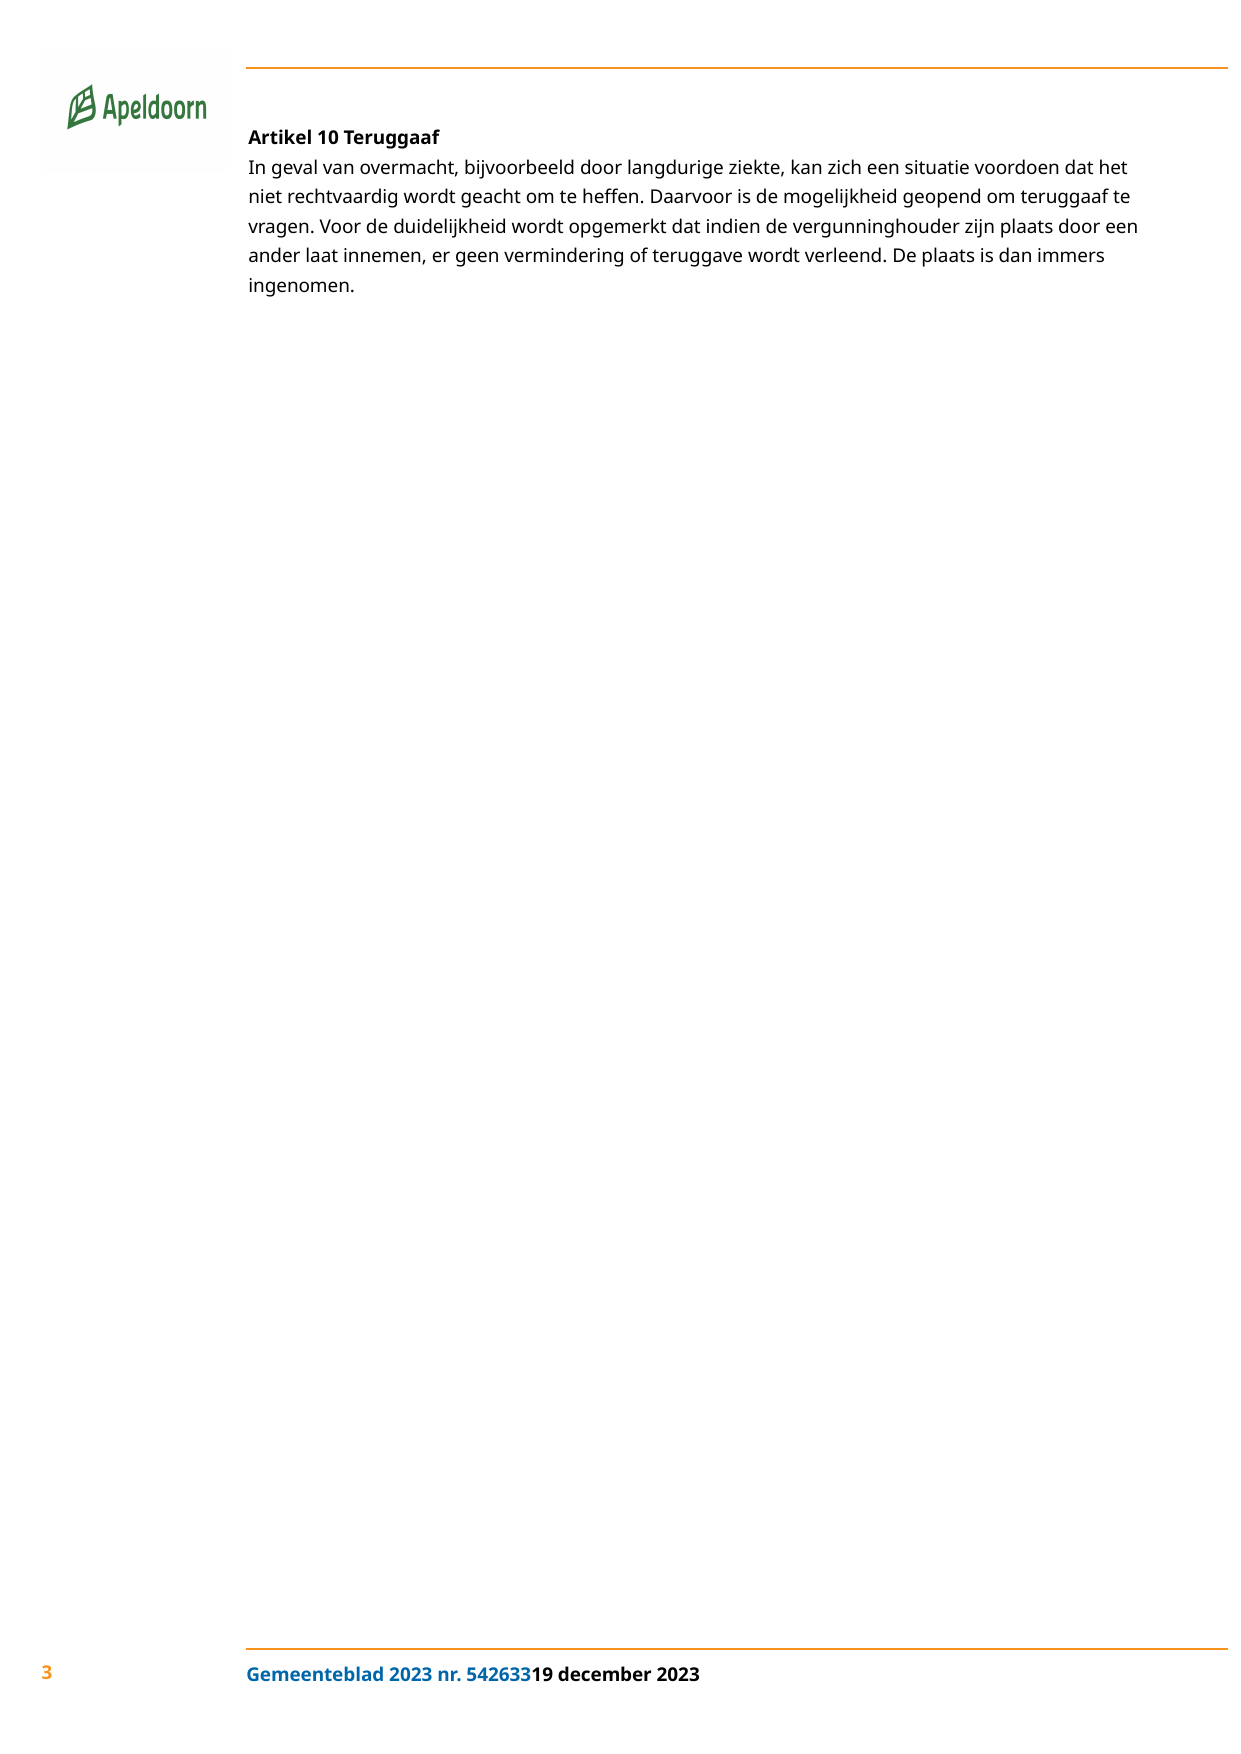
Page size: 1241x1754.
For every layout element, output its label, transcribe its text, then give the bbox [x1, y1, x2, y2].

text Artikel 10 Teruggaaf [248, 124, 1152, 150]
text In geval van overmacht, bijvoorbeeld door langdurige ziekte, kan zich een situatie voordoen dat het niet rechtvaardig wordt geacht om te heffen. Daarvoor is de mogelijkheid geopend om teruggaaf te vragen. Voor de duidelijkheid wordt opgemerkt dat indien de vergunninghouder zijn plaats door een ander laat innemen, er geen vermindering of teruggave wordt verleend. De plaats is dan immers ingenomen. [248, 154, 1152, 298]
picture [41, 47, 231, 172]
